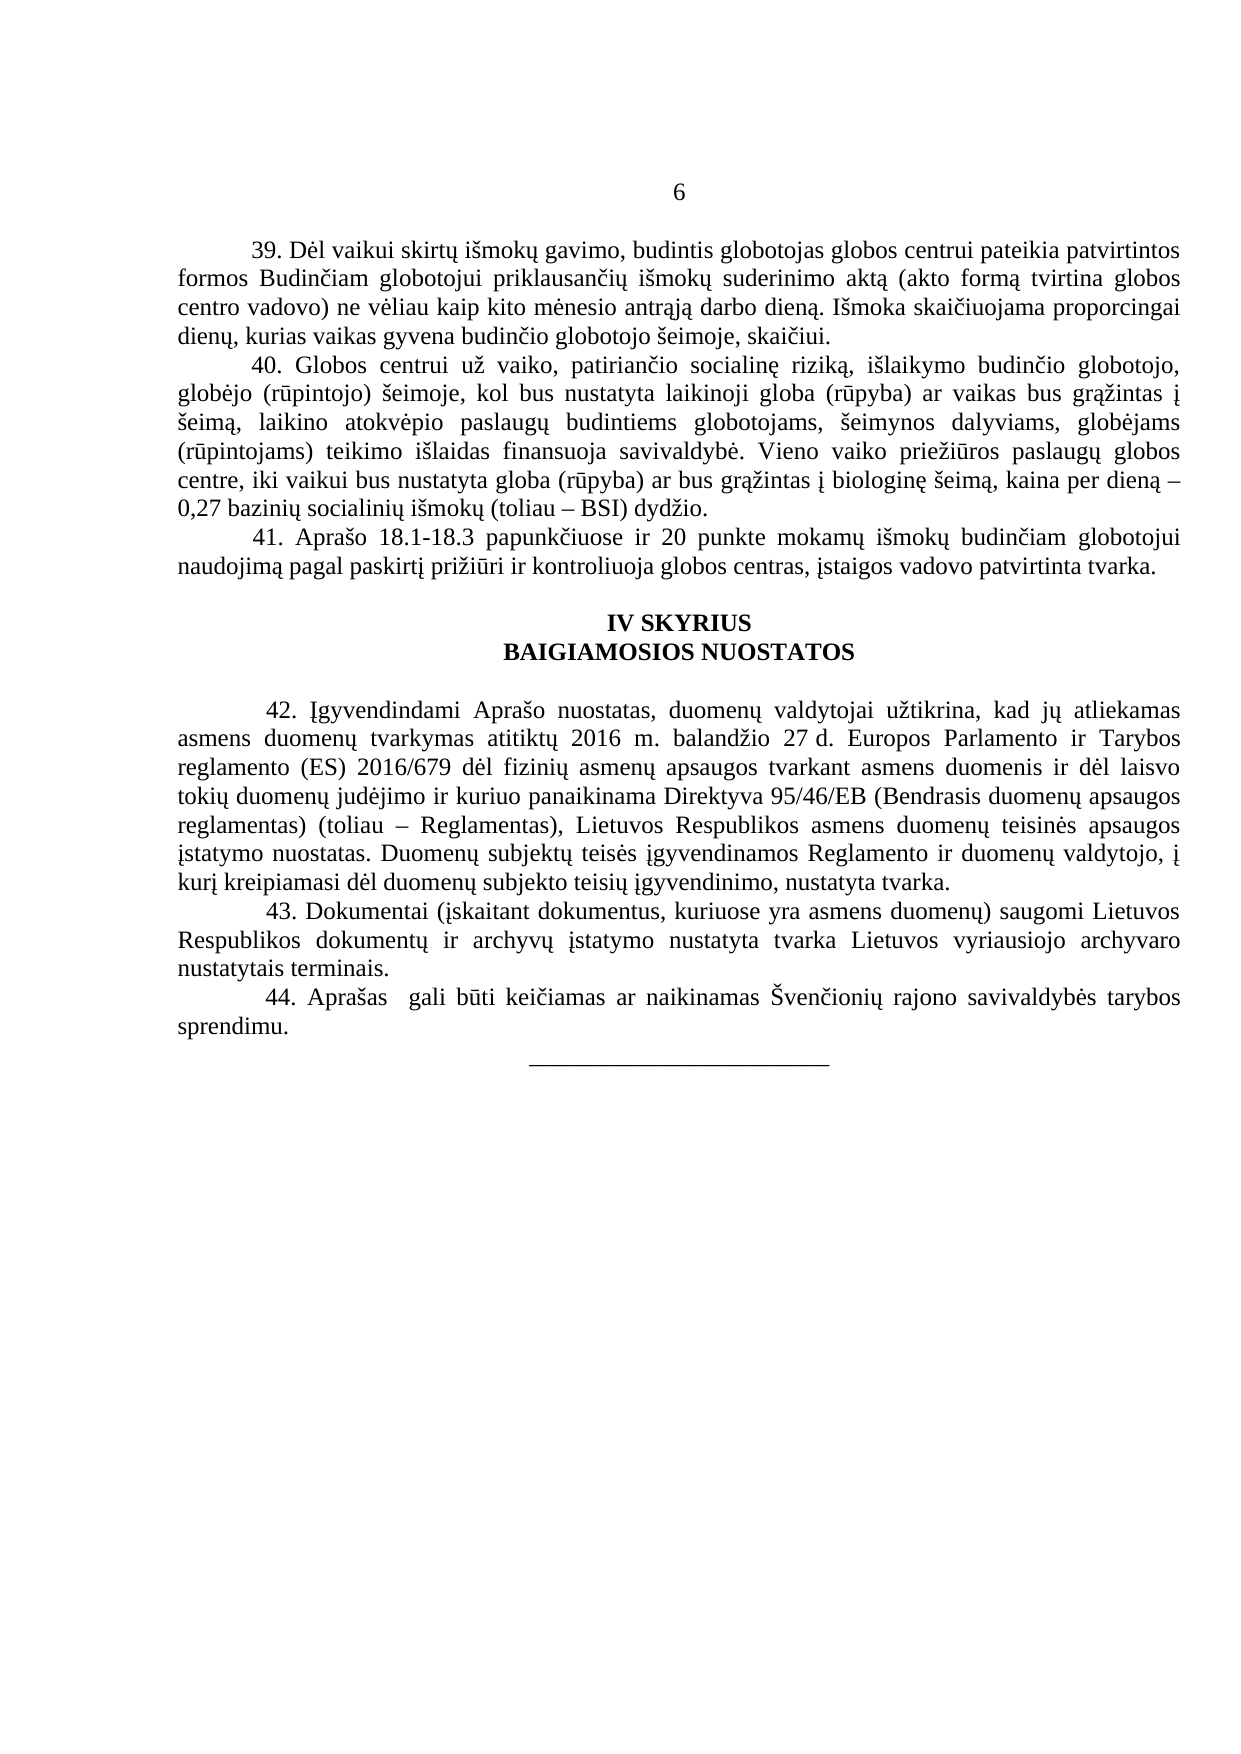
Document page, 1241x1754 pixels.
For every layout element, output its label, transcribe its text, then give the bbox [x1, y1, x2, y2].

text 40. Globos centrui už vaiko, patiriančio socialinę riziką, išlaikymo budinčio globotojo, globėjo (rūpintojo) šeimoje, kol bus nustatyta laikinoji globa (rūpyba) ar vaikas bus grąžintas į šeimą, laikino atokvėpio paslaugų budintiems globotojams, šeimynos dalyviams, globėjams (rūpintojams) teikimo išlaidas finansuoja savivaldybė. Vieno vaiko priežiūros paslaugų globos centre, iki vaikui bus nustatyta globa (rūpyba) ar bus grąžintas į biologinę šeimą, kaina per dieną – 0,27 bazinių socialinių išmokų (toliau – BSI) dydžio. [177, 350, 1181, 522]
text 44. Aprašas gali būti keičiamas ar naikinamas Švenčionių rajono savivaldybės tarybos sprendimu. [177, 982, 1181, 1040]
text ________________________ [177, 1040, 1181, 1068]
text IV SKYRIUS [177, 608, 1181, 637]
text BAIGIAMOSIOS NUOSTATOS [177, 637, 1181, 666]
text 41. Aprašo 18.1-18.3 papunkčiuose ir 20 punkte mokamų išmokų budinčiam globotojui naudojimą pagal paskirtį prižiūri ir kontroliuoja globos centras, įstaigos vadovo patvirtinta tvarka. [177, 522, 1181, 580]
text 39. Dėl vaikui skirtų išmokų gavimo, budintis globotojas globos centrui pateikia patvirtintos formos Budinčiam globotojui priklausančių išmokų suderinimo aktą (akto formą tvirtina globos centro vadovo) ne vėliau kaip kito mėnesio antrąją darbo dieną. Išmoka skaičiuojama proporcingai dienų, kurias vaikas gyvena budinčio globotojo šeimoje, skaičiui. [177, 235, 1181, 350]
text 42. Įgyvendindami Aprašo nuostatas, duomenų valdytojai užtikrina, kad jų atliekamas asmens duomenų tvarkymas atitiktų 2016 m. balandžio 27 d. Europos Parlamento ir Tarybos reglamento (ES) 2016/679 dėl fizinių asmenų apsaugos tvarkant asmens duomenis ir dėl laisvo tokių duomenų judėjimo ir kuriuo panaikinama Direktyva 95/46/EB (Bendrasis duomenų apsaugos reglamentas) (toliau ‒ Reglamentas), Lietuvos Respublikos asmens duomenų teisinės apsaugos įstatymo nuostatas. Duomenų subjektų teisės įgyvendinamos Reglamento ir duomenų valdytojo, į kurį kreipiamasi dėl duomenų subjekto teisių įgyvendinimo, nustatyta tvarka. [177, 695, 1181, 896]
text 43. Dokumentai (įskaitant dokumentus, kuriuose yra asmens duomenų) saugomi Lietuvos Respublikos dokumentų ir archyvų įstatymo nustatyta tvarka Lietuvos vyriausiojo archyvaro nustatytais terminais. [177, 896, 1181, 982]
